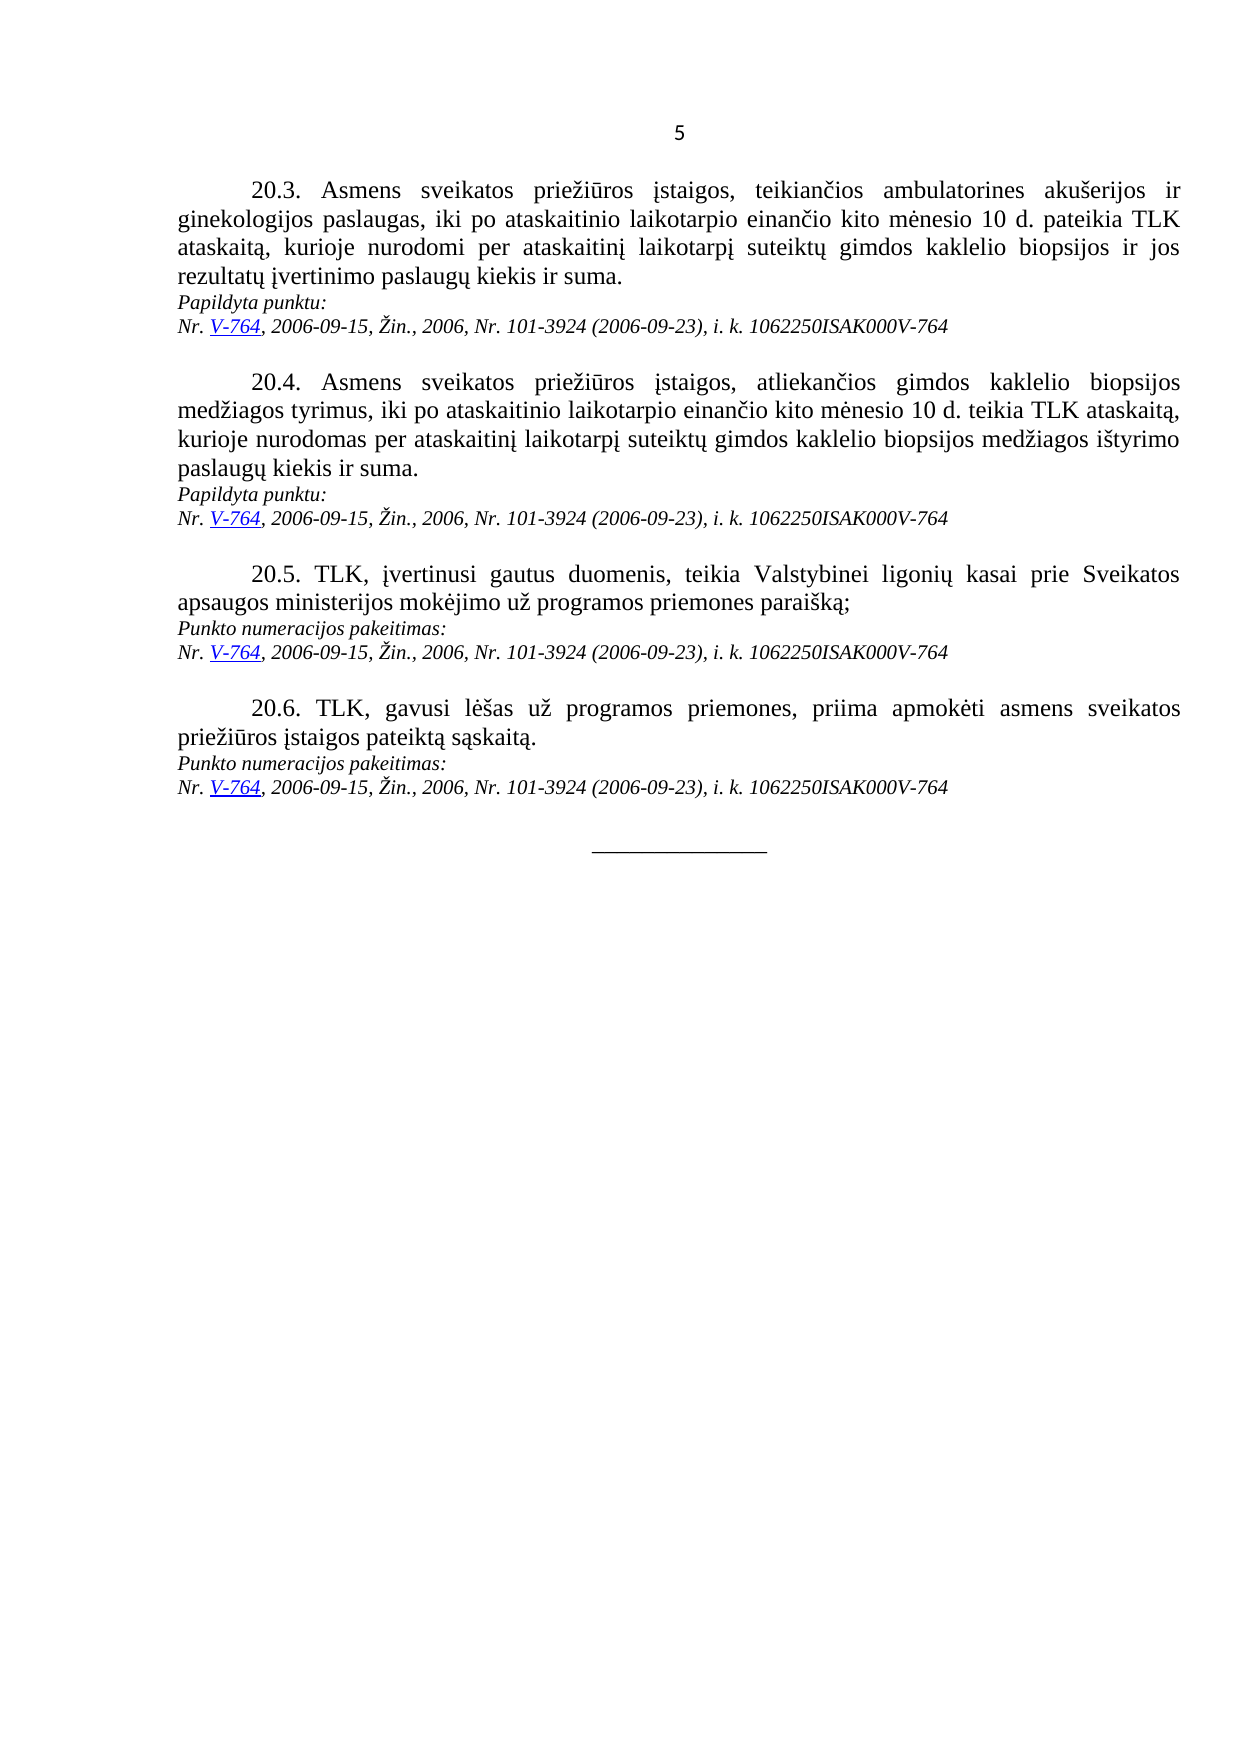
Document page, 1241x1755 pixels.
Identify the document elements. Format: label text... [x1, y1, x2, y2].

text 20.4. Asmens sveikatos priežiūros įstaigos, atliekančios gimdos kaklelio biopsijos medžiagos tyrimus, iki po ataskaitinio laikotarpio einančio kito mėnesio 10 d. teikia TLK ataskaitą, kurioje nurodomas per ataskaitinį laikotarpį suteiktų gimdos kaklelio biopsijos medžiagos ištyrimo paslaugų kiekis ir suma. [177, 367, 1181, 482]
text Papildyta punktu: [177, 482, 1181, 506]
text ______________ [177, 827, 1181, 856]
text 20.6. TLK, gavusi lėšas už programos priemones, priima apmokėti asmens sveikatos priežiūros įstaigos pateiktą sąskaitą. [177, 693, 1181, 751]
text Nr. V-764, 2006-09-15, Žin., 2006, Nr. 101-3924 (2006-09-23), i. k. 1062250ISAK000V-764 [177, 314, 1181, 338]
text 20.3. Asmens sveikatos priežiūros įstaigos, teikiančios ambulatorines akušerijos ir ginekologijos paslaugas, iki po ataskaitinio laikotarpio einančio kito mėnesio 10 d. pateikia TLK ataskaitą, kurioje nurodomi per ataskaitinį laikotarpį suteiktų gimdos kaklelio biopsijos ir jos rezultatų įvertinimo paslaugų kiekis ir suma. [177, 175, 1181, 290]
text Punkto numeracijos pakeitimas: [177, 616, 1181, 640]
text Nr. V-764, 2006-09-15, Žin., 2006, Nr. 101-3924 (2006-09-23), i. k. 1062250ISAK000V-764 [177, 774, 1181, 799]
text 20.5. TLK, įvertinusi gautus duomenis, teikia Valstybinei ligonių kasai prie Sveikatos apsaugos ministerijos mokėjimo už programos priemones paraišką; [177, 559, 1181, 616]
text Punkto numeracijos pakeitimas: [177, 751, 1181, 774]
text Nr. V-764, 2006-09-15, Žin., 2006, Nr. 101-3924 (2006-09-23), i. k. 1062250ISAK000V-764 [177, 506, 1181, 530]
text Nr. V-764, 2006-09-15, Žin., 2006, Nr. 101-3924 (2006-09-23), i. k. 1062250ISAK000V-764 [177, 640, 1181, 664]
text Papildyta punktu: [177, 290, 1181, 314]
